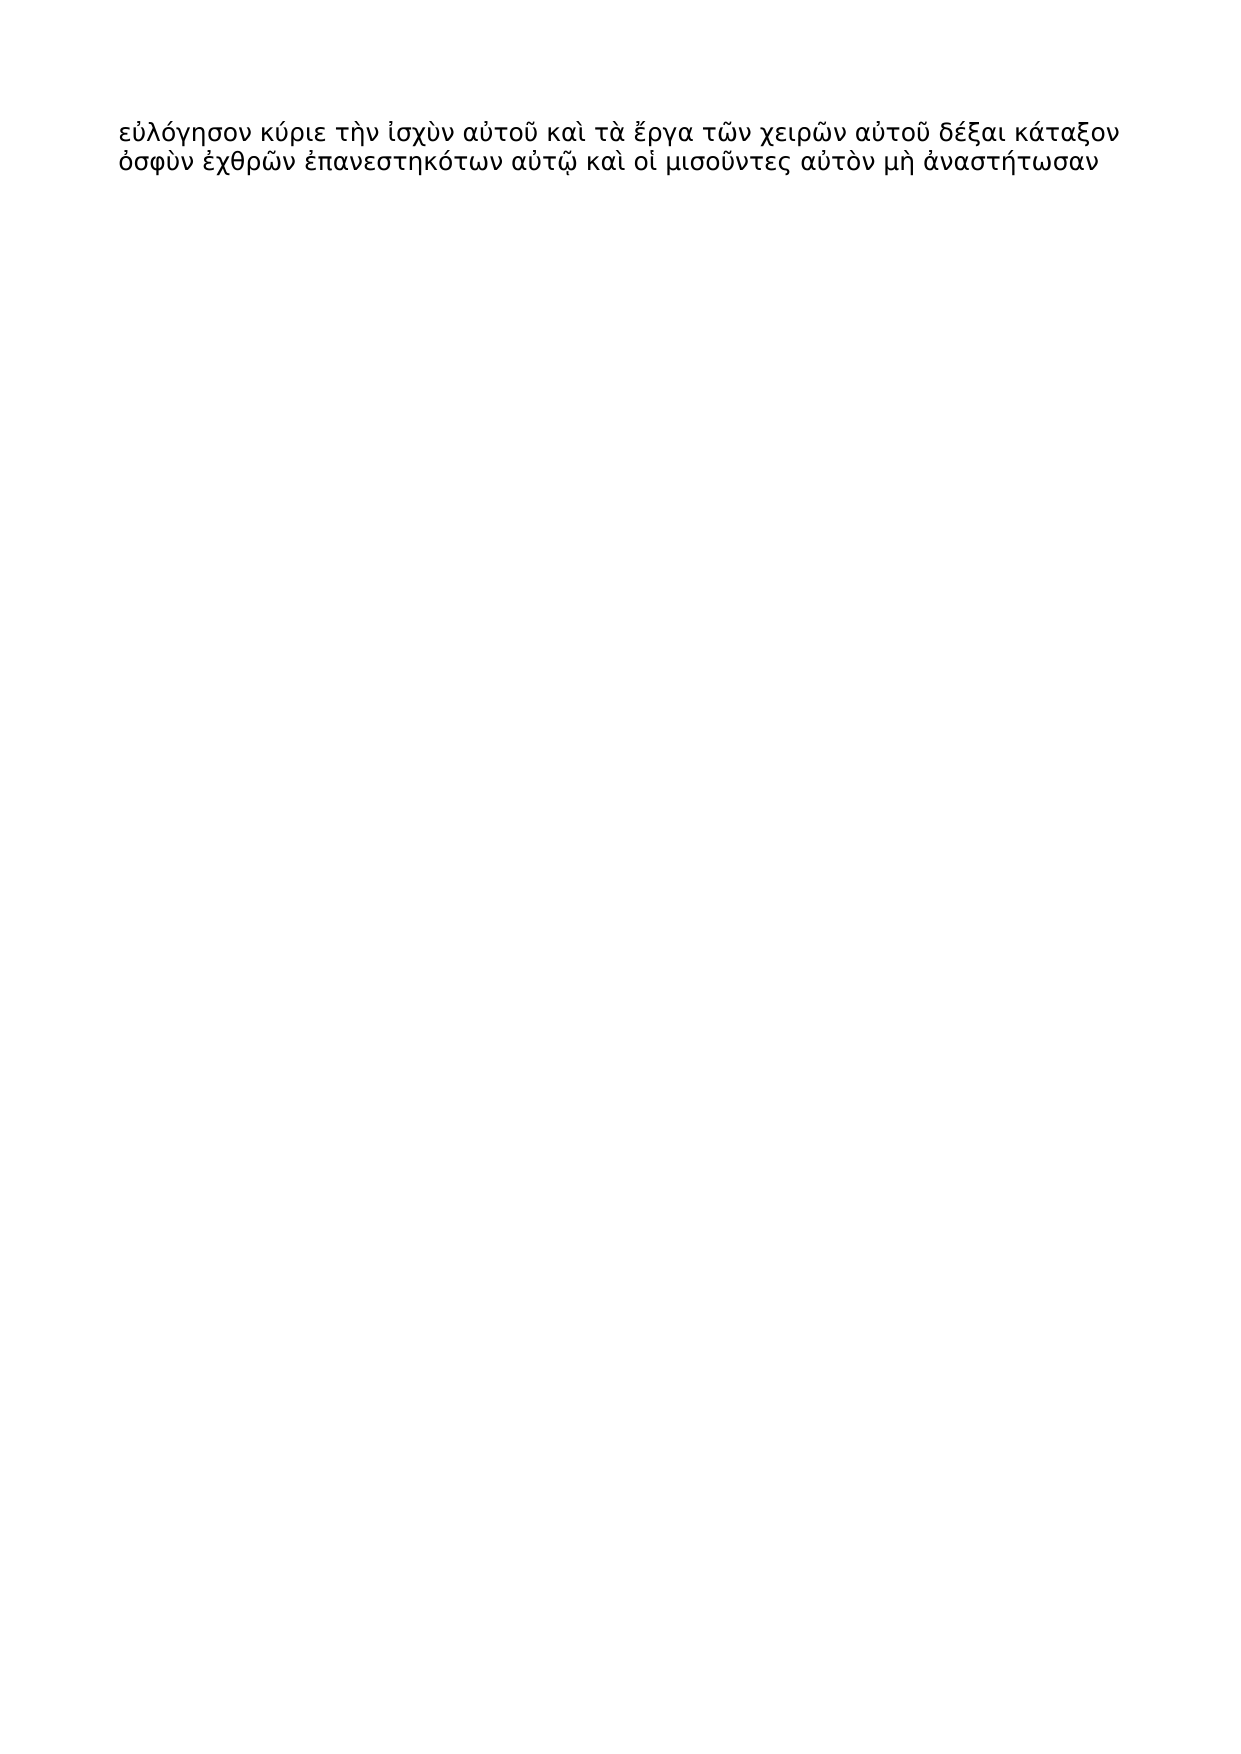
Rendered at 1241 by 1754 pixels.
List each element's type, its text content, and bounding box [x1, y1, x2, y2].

text εὐλόγησον κύριε τὴν ἰσχὺν αὐτοῦ καὶ τὰ ἔργα τῶν χειρῶν αὐτοῦ δέξαι κάταξον ὀσφὺν ἐχθρῶν ἐπανεστηκότων αὐτῷ καὶ οἱ μισοῦντες αὐτὸν μὴ ἀναστήτωσαν [118, 118, 1122, 176]
